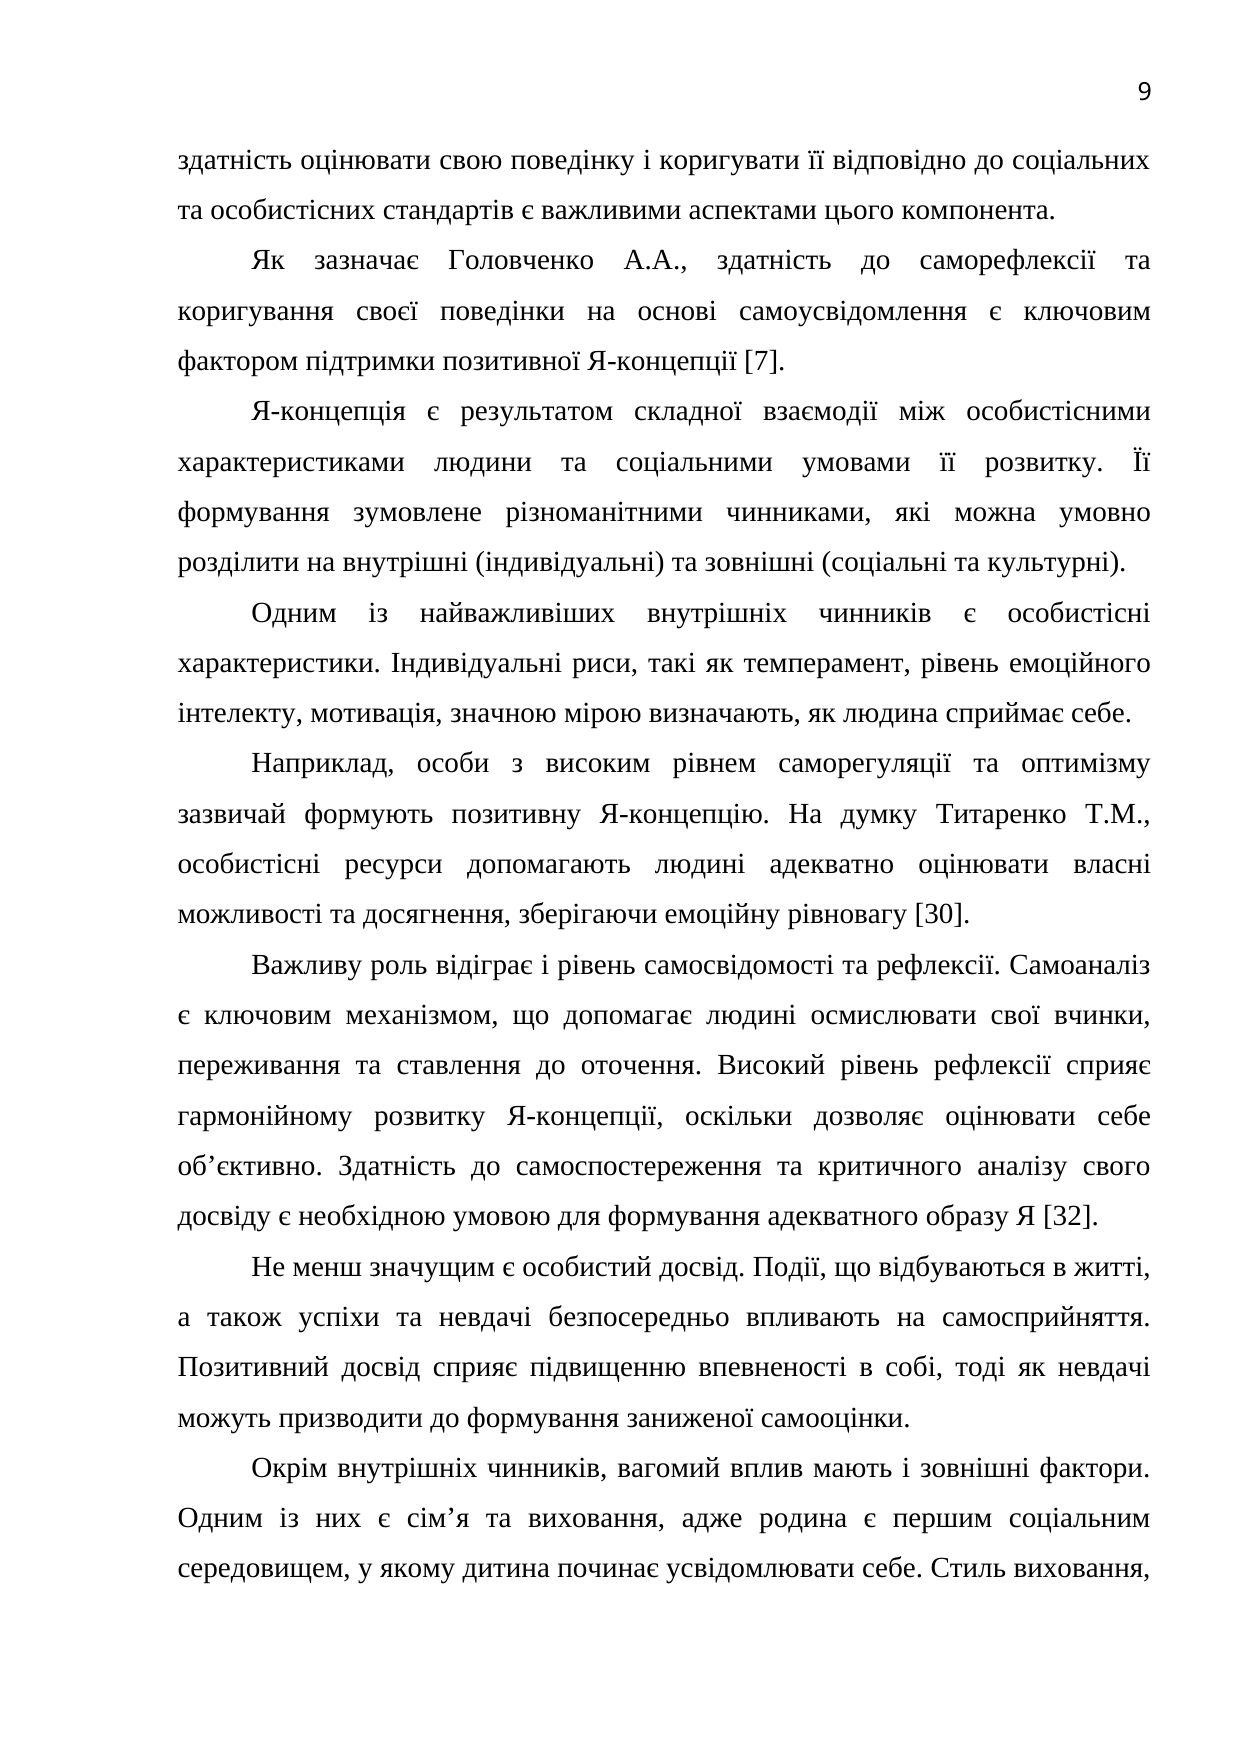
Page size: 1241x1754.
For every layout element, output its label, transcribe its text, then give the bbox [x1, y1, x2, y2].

text Одним із найважливіших внутрішніх чинників є особистісні характеристики. Індивідуальні риси, такі як темперамент, рівень емоційного інтелекту, мотивація, значною мірою визначають, як людина сприймає себе. [177, 595, 1152, 729]
text Я-концепція є результатом складної взаємодії між особистісними характеристиками людини та соціальними умовами її розвитку. Її формування зумовлене різноманітними чинниками, які можна умовно розділити на внутрішні (індивідуальні) та зовнішні (соціальні та культурні). [177, 393, 1152, 578]
text Не менш значущим є особистий досвід. Події, що відбуваються в житті, а також успіхи та невдачі безпосередньо впливають на самосприйняття. Позитивний досвід сприяє підвищенню впевненості в собі, тоді як невдачі можуть призводити до формування заниженої самооцінки. [177, 1249, 1152, 1433]
text Як зазначає Головченко А.А., здатність до саморефлексії та коригування своєї поведінки на основі самоусвідомлення є ключовим фактором підтримки позитивної Я-концепції [7]. [177, 242, 1152, 377]
text Важливу роль відіграє і рівень самосвідомості та рефлексії. Самоаналіз є ключовим механізмом, що допомагає людині осмислювати свої вчинки, переживання та ставлення до оточення. Високий рівень рефлексії сприяє гармонійному розвитку Я-концепції, оскільки дозволяє оцінювати себе об’єктивно. Здатність до самоспостереження та критичного аналізу свого досвіду є необхідною умовою для формування адекватного образу Я [32]. [177, 947, 1152, 1232]
text здатність оцінювати свою поведінку і коригувати її відповідно до соціальних та особистісних стандартів є важливими аспектами цього компонента. [177, 142, 1152, 226]
text Наприклад, особи з високим рівнем саморегуляції та оптимізму зазвичай формують позитивну Я-концепцію. На думку Титаренко Т.М., особистісні ресурси допомагають людині адекватно оцінювати власні можливості та досягнення, зберігаючи емоційну рівновагу [30]. [177, 746, 1152, 930]
text Окрім внутрішніх чинників, вагомий вплив мають і зовнішні фактори. Одним із них є сім’я та виховання, адже родина є першим соціальним середовищем, у якому дитина починає усвідомлювати себе. Стиль виховання, [177, 1450, 1152, 1584]
